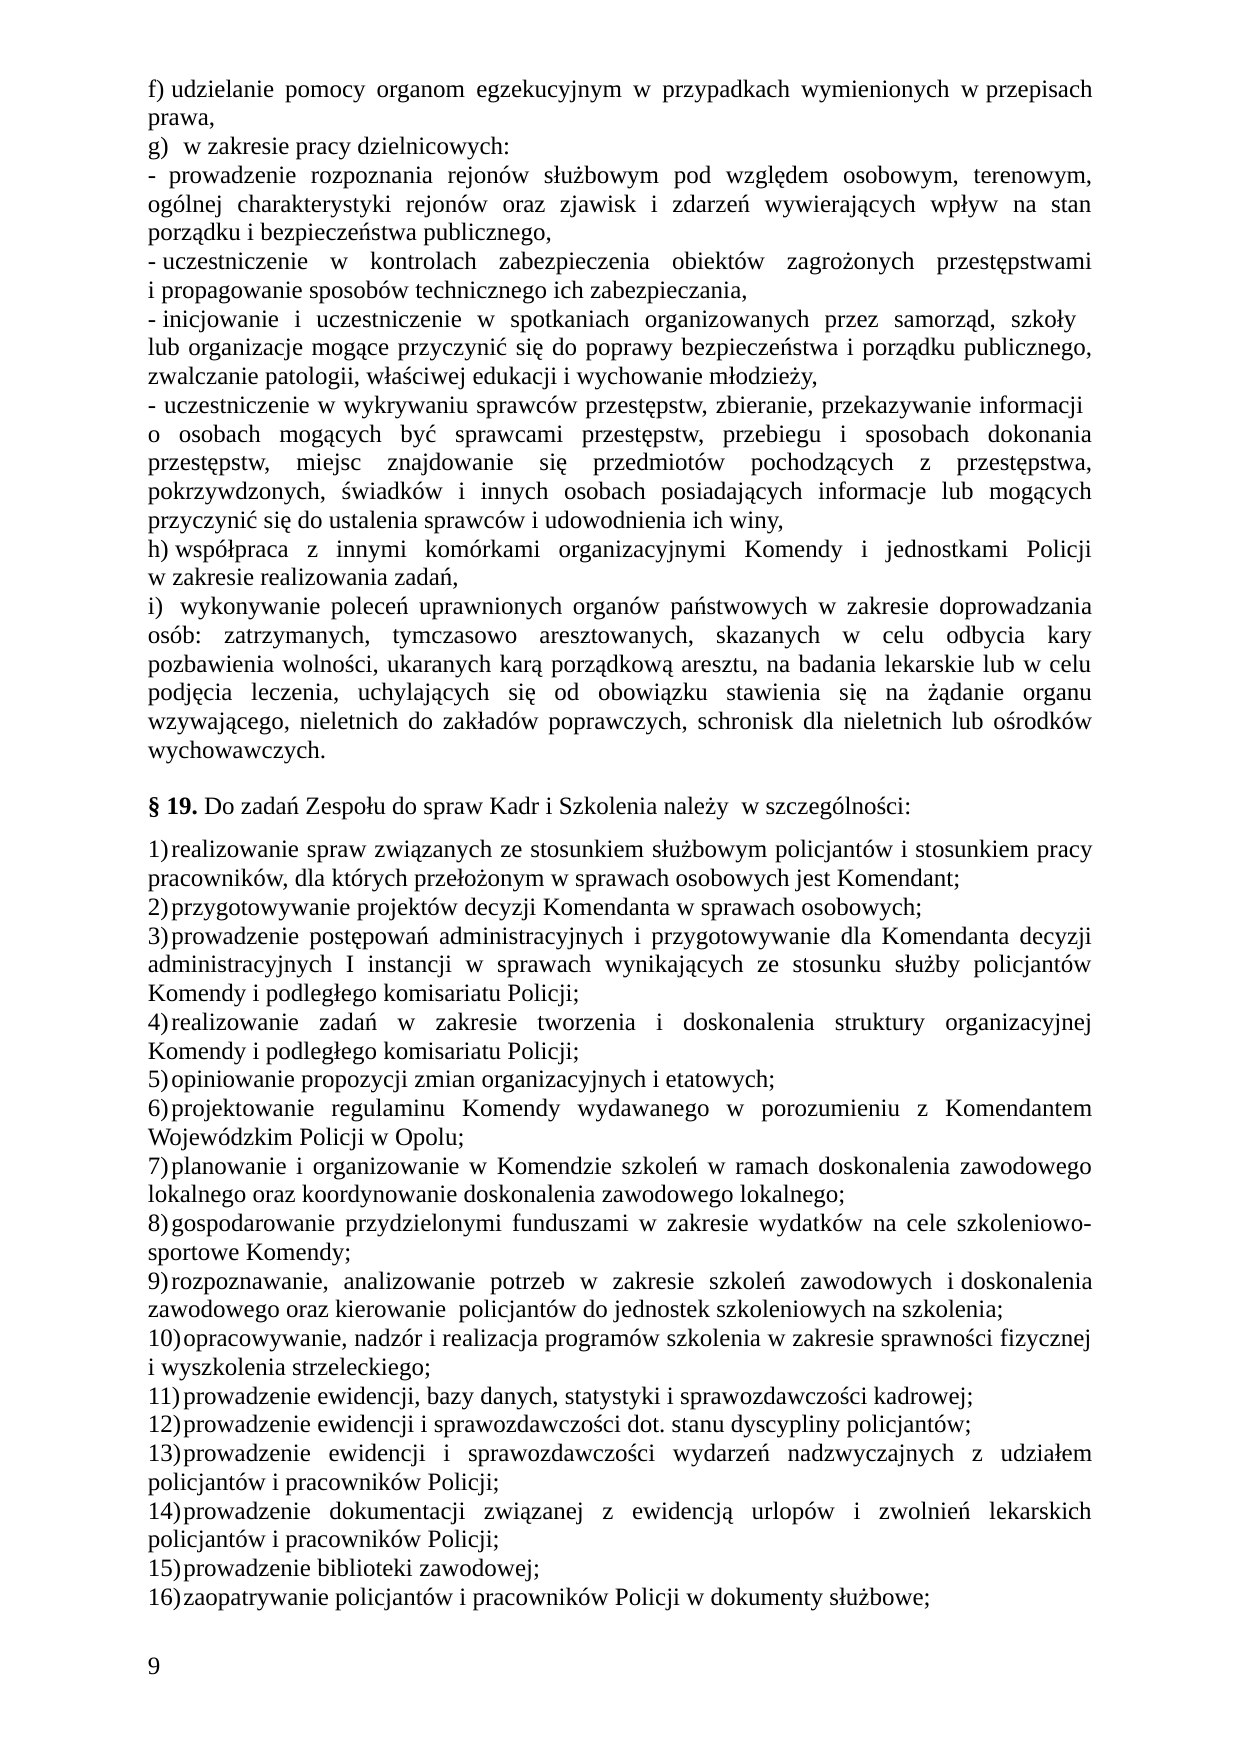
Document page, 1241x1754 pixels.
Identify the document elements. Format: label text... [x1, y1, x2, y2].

list przygotowywanie projektów decyzji Komendanta w sprawach osobowych; [148, 892, 1092, 921]
text f) udzielanie pomocy organom egzekucyjnym w przypadkach wymienionych w przepisach prawa, [148, 74, 1092, 131]
list prowadzenie dokumentacji związanej z ewidencją urlopów i zwolnień lekarskich policjantów i pracowników Policji; [148, 1496, 1092, 1553]
list rozpoznawanie, analizowanie potrzeb w zakresie szkoleń zawodowych i doskonalenia zawodowego oraz kierowanie policjantów do jednostek szkoleniowych na szkolenia; [148, 1266, 1092, 1323]
text - inicjowanie i uczestniczenie w spotkaniach organizowanych przez samorząd, szkoły lub organizacje mogące przyczynić się do poprawy bezpieczeństwa i porządku publicznego, zwalczanie patologii, właściwej edukacji i wychowanie młodzieży, [148, 304, 1092, 390]
text § 19. Do zadań Zespołu do spraw Kadr i Szkolenia należy w szczególności: [148, 791, 1092, 820]
text - uczestniczenie w wykrywaniu sprawców przestępstw, zbieranie, przekazywanie informacji o osobach mogących być sprawcami przestępstw, przebiegu i sposobach dokonania przestępstw, miejsc znajdowanie się przedmiotów pochodzących z przestępstwa, pokrzywdzonych, świadków i innych osobach posiadających informacje lub mogących przyczynić się do ustalenia sprawców i udowodnienia ich winy, [148, 390, 1092, 534]
list opiniowanie propozycji zmian organizacyjnych i etatowych; [148, 1064, 1092, 1093]
text - uczestniczenie w kontrolach zabezpieczenia obiektów zagrożonych przestępstwami i propagowanie sposobów technicznego ich zabezpieczania, [148, 246, 1092, 304]
list prowadzenie ewidencji, bazy danych, statystyki i sprawozdawczości kadrowej; [148, 1381, 1092, 1409]
text g) w zakresie pracy dzielnicowych: [148, 131, 1092, 160]
list gospodarowanie przydzielonymi funduszami w zakresie wydatków na cele szkoleniowo-sportowe Komendy; [148, 1208, 1092, 1266]
text - prowadzenie rozpoznania rejonów służbowym pod względem osobowym, terenowym, ogólnej charakterystyki rejonów oraz zjawisk i zdarzeń wywierających wpływ na stan porządku i bezpieczeństwa publicznego, [148, 160, 1092, 246]
list realizowanie zadań w zakresie tworzenia i doskonalenia struktury organizacyjnej Komendy i podległego komisariatu Policji; [148, 1007, 1092, 1064]
list realizowanie spraw związanych ze stosunkiem służbowym policjantów i stosunkiem pracy pracowników, dla których przełożonym w sprawach osobowych jest Komendant; [148, 834, 1092, 892]
list prowadzenie biblioteki zawodowej; [148, 1553, 1092, 1582]
list opracowywanie, nadzór i realizacja programów szkolenia w zakresie sprawności fizycznej i wyszkolenia strzeleckiego; [148, 1323, 1092, 1381]
list prowadzenie ewidencji i sprawozdawczości wydarzeń nadzwyczajnych z udziałem policjantów i pracowników Policji; [148, 1438, 1092, 1496]
list projektowanie regulaminu Komendy wydawanego w porozumieniu z Komendantem Wojewódzkim Policji w Opolu; [148, 1093, 1092, 1151]
text h) współpraca z innymi komórkami organizacyjnymi Komendy i jednostkami Policji w zakresie realizowania zadań, [148, 534, 1092, 591]
list prowadzenie ewidencji i sprawozdawczości dot. stanu dyscypliny policjantów; [148, 1409, 1092, 1438]
list planowanie i organizowanie w Komendzie szkoleń w ramach doskonalenia zawodowego lokalnego oraz koordynowanie doskonalenia zawodowego lokalnego; [148, 1151, 1092, 1208]
list zaopatrywanie policjantów i pracowników Policji w dokumenty służbowe; [148, 1582, 1092, 1611]
text i) wykonywanie poleceń uprawnionych organów państwowych w zakresie doprowadzania osób: zatrzymanych, tymczasowo aresztowanych, skazanych w celu odbycia kary pozbawienia wolności, ukaranych karą porządkową aresztu, na badania lekarskie lub w celu podjęcia leczenia, uchylających się od obowiązku stawienia się na żądanie organu wzywającego, nieletnich do zakładów poprawczych, schronisk dla nieletnich lub ośrodków wychowawczych. [148, 591, 1092, 764]
list prowadzenie postępowań administracyjnych i przygotowywanie dla Komendanta decyzji administracyjnych I instancji w sprawach wynikających ze stosunku służby policjantów Komendy i podległego komisariatu Policji; [148, 921, 1092, 1007]
